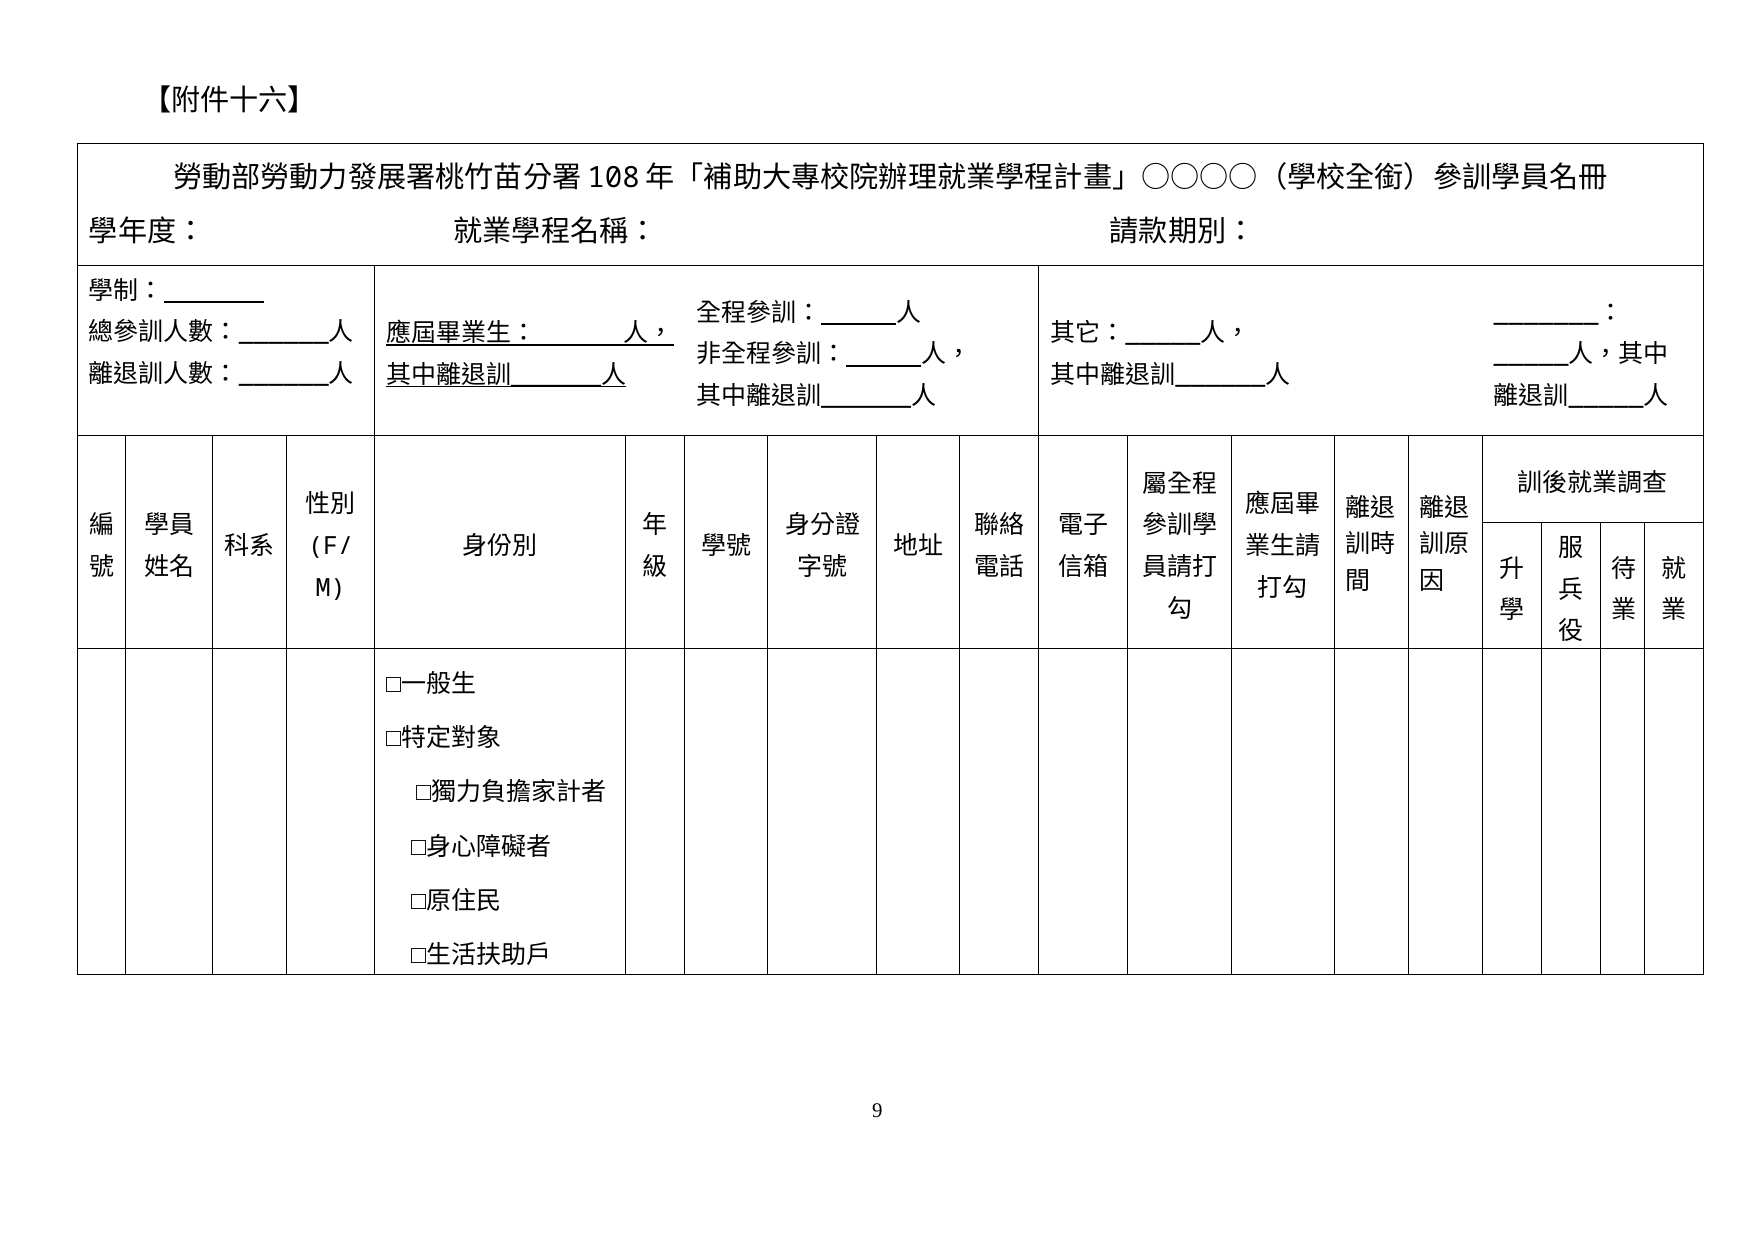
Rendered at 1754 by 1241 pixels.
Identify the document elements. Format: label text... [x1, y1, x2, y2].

table_cell 聯絡電話 [960, 436, 1038, 648]
table_cell 升學 [1483, 523, 1541, 648]
table_cell [877, 649, 959, 974]
table_cell [768, 649, 876, 974]
table_cell □一般生 □特定對象 □獨力負擔家計者 □身心障礙者 □原住民 □生活扶助戶 [375, 649, 625, 974]
table_cell [213, 649, 286, 974]
table_cell 性別(F/M) [287, 436, 374, 648]
table_cell [1128, 649, 1231, 974]
table_cell [1483, 649, 1541, 974]
table_cell _______：_____人，其中離退訓_____人 [1482, 266, 1703, 435]
table_cell [287, 649, 374, 974]
table_cell 編號 [78, 436, 125, 648]
table_cell 年級 [626, 436, 684, 648]
table_cell 身份別 [375, 436, 625, 648]
table_cell [1601, 649, 1644, 974]
table_cell 電子信箱 [1039, 436, 1127, 648]
table_cell 科系 [213, 436, 286, 648]
table_cell 其它：_____人， 其中離退訓______人 [1039, 266, 1482, 435]
table_cell [1335, 649, 1408, 974]
table_cell 學號 [685, 436, 767, 648]
table_cell [78, 649, 125, 974]
table_cell [126, 649, 212, 974]
table_cell 應屆畢業生： 人， 其中離退訓______人 [375, 266, 684, 435]
table_cell 身分證字號 [768, 436, 876, 648]
text 【附件十六】 [142, 89, 1612, 116]
table_cell [626, 649, 684, 974]
table_cell [1039, 649, 1127, 974]
table_cell 服兵役 [1542, 523, 1600, 648]
table_cell [685, 649, 767, 974]
table_cell 屬全程參訓學員請打勾 [1128, 436, 1231, 648]
table_cell 全程參訓： 人 非全程參訓： 人， 其中離退訓______人 [685, 266, 1038, 435]
table_cell 就業 [1645, 523, 1703, 648]
table_cell 離退訓時間 [1335, 436, 1408, 648]
table_cell [1232, 649, 1334, 974]
table_cell [1645, 649, 1703, 974]
table_header 勞動部勞動力發展署桃竹苗分署108年「補助大專校院辦理就業學程計畫」○○○○（學校全銜）參訓學員名冊 學年度： 就業學程名稱： 請款期別： [78, 144, 1703, 265]
table_cell 待業 [1601, 523, 1644, 648]
table_cell 學制： 總參訓人數：______人 離退訓人數：______人 [78, 266, 374, 435]
table_cell [1409, 649, 1482, 974]
table_cell [1542, 649, 1600, 974]
table_cell 離退訓原因 [1409, 436, 1482, 648]
table_cell 學員 姓名 [126, 436, 212, 648]
table_cell 應屆畢業生請打勾 [1232, 436, 1334, 648]
table_cell 訓後就業調查 [1483, 436, 1703, 522]
table_cell 地址 [877, 436, 959, 648]
table_cell [960, 649, 1038, 974]
